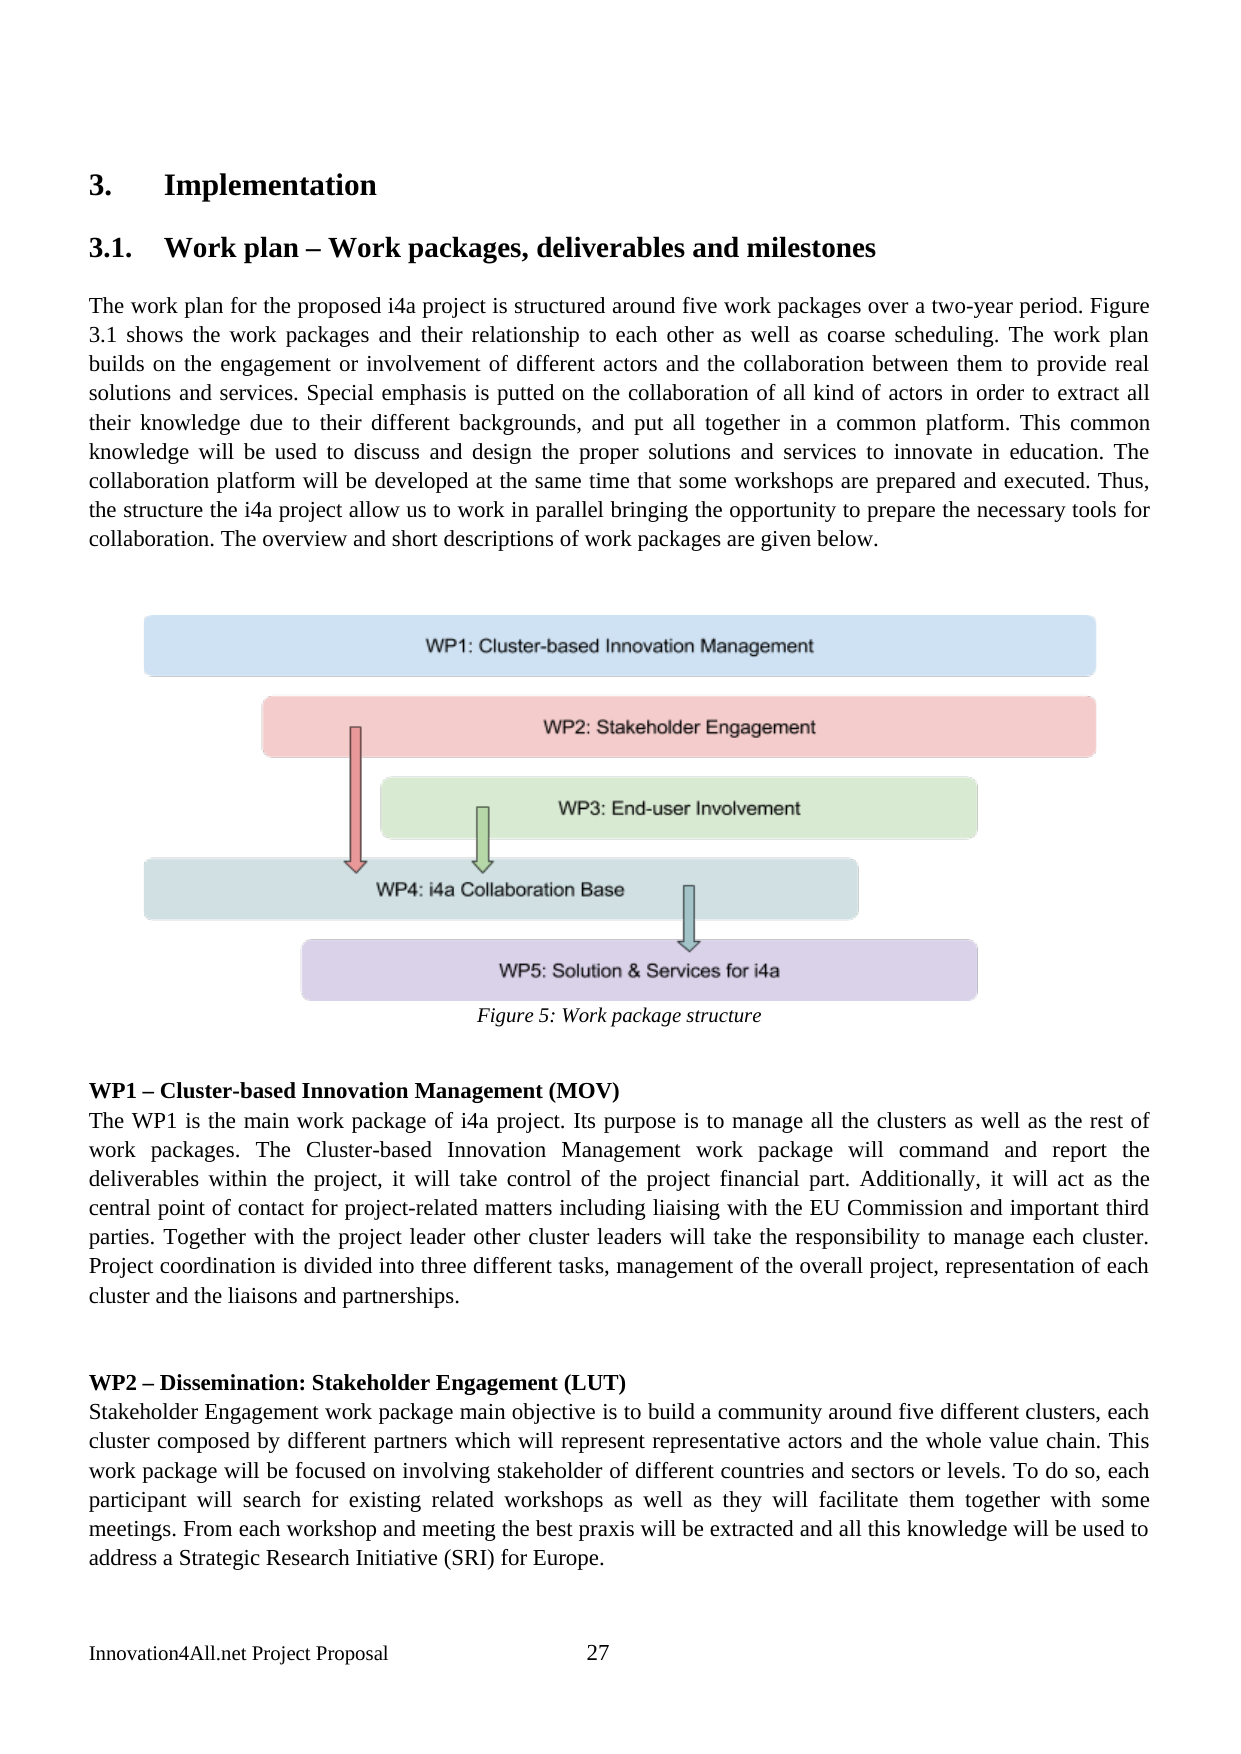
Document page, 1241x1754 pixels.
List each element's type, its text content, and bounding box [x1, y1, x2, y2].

picture [143, 615, 1097, 1001]
text Stakeholder Engagement work package main objective is to build a community around five different clusters, each cluster composed by different partners which will represent representative actors and the whole value chain. This work package will be focused on involving stakeholder of different countries and sectors or levels. To do so, each participant will search for existing related workshops as well as they will facilitate them together with some meetings. From each workshop and meeting the best praxis will be extracted and all this knowledge will be used to address a Strategic Research Initiative (SRI) for Europe. [88, 1399, 1152, 1571]
text WP2 – Dissemination: Stakeholder Engagement (LUT) [88, 1370, 1152, 1396]
subtitle Work plan – Work packages, deliverables and milestones [88, 231, 1152, 264]
text The work plan for the proposed i4a project is structured around five work packages over a two-year period. Figure 3.1 shows the work packages and their relationship to each other as well as coarse scheduling. The work plan builds on the engagement or involvement of different actors and the collaboration between them to provide real solutions and services. Special emphasis is putted on the collaboration of all kind of actors in order to extract all their knowledge due to their different backgrounds, and put all together in a common platform. This common knowledge will be used to discuss and design the proper solutions and services to innovate in education. The collaboration platform will be developed at the same time that some workshops are prepared and executed. Thus, the structure the i4a project allow us to work in parallel bringing the opportunity to prepare the necessary tools for collaboration. The overview and short descriptions of work packages are given below. [88, 293, 1152, 552]
text The WP1 is the main work package of i4a project. Its purpose is to manage all the clusters as well as the rest of work packages. The Cluster-based Innovation Management work package will command and report the deliverables within the project, it will take control of the project financial part. Additionally, it will act as the central point of contact for project-related matters including liaising with the EU Commission and important third parties. Together with the project leader other cluster leaders will take the responsibility to manage each cluster. Project coordination is divided into three different tasks, management of the overall project, representation of each cluster and the liaisons and partnerships. [88, 1108, 1152, 1308]
subtitle Implementation [88, 168, 1152, 202]
text WP1 – Cluster-based Innovation Management (MOV) [88, 1078, 1152, 1104]
text Figure 5: Work package structure [118, 616, 1122, 1027]
